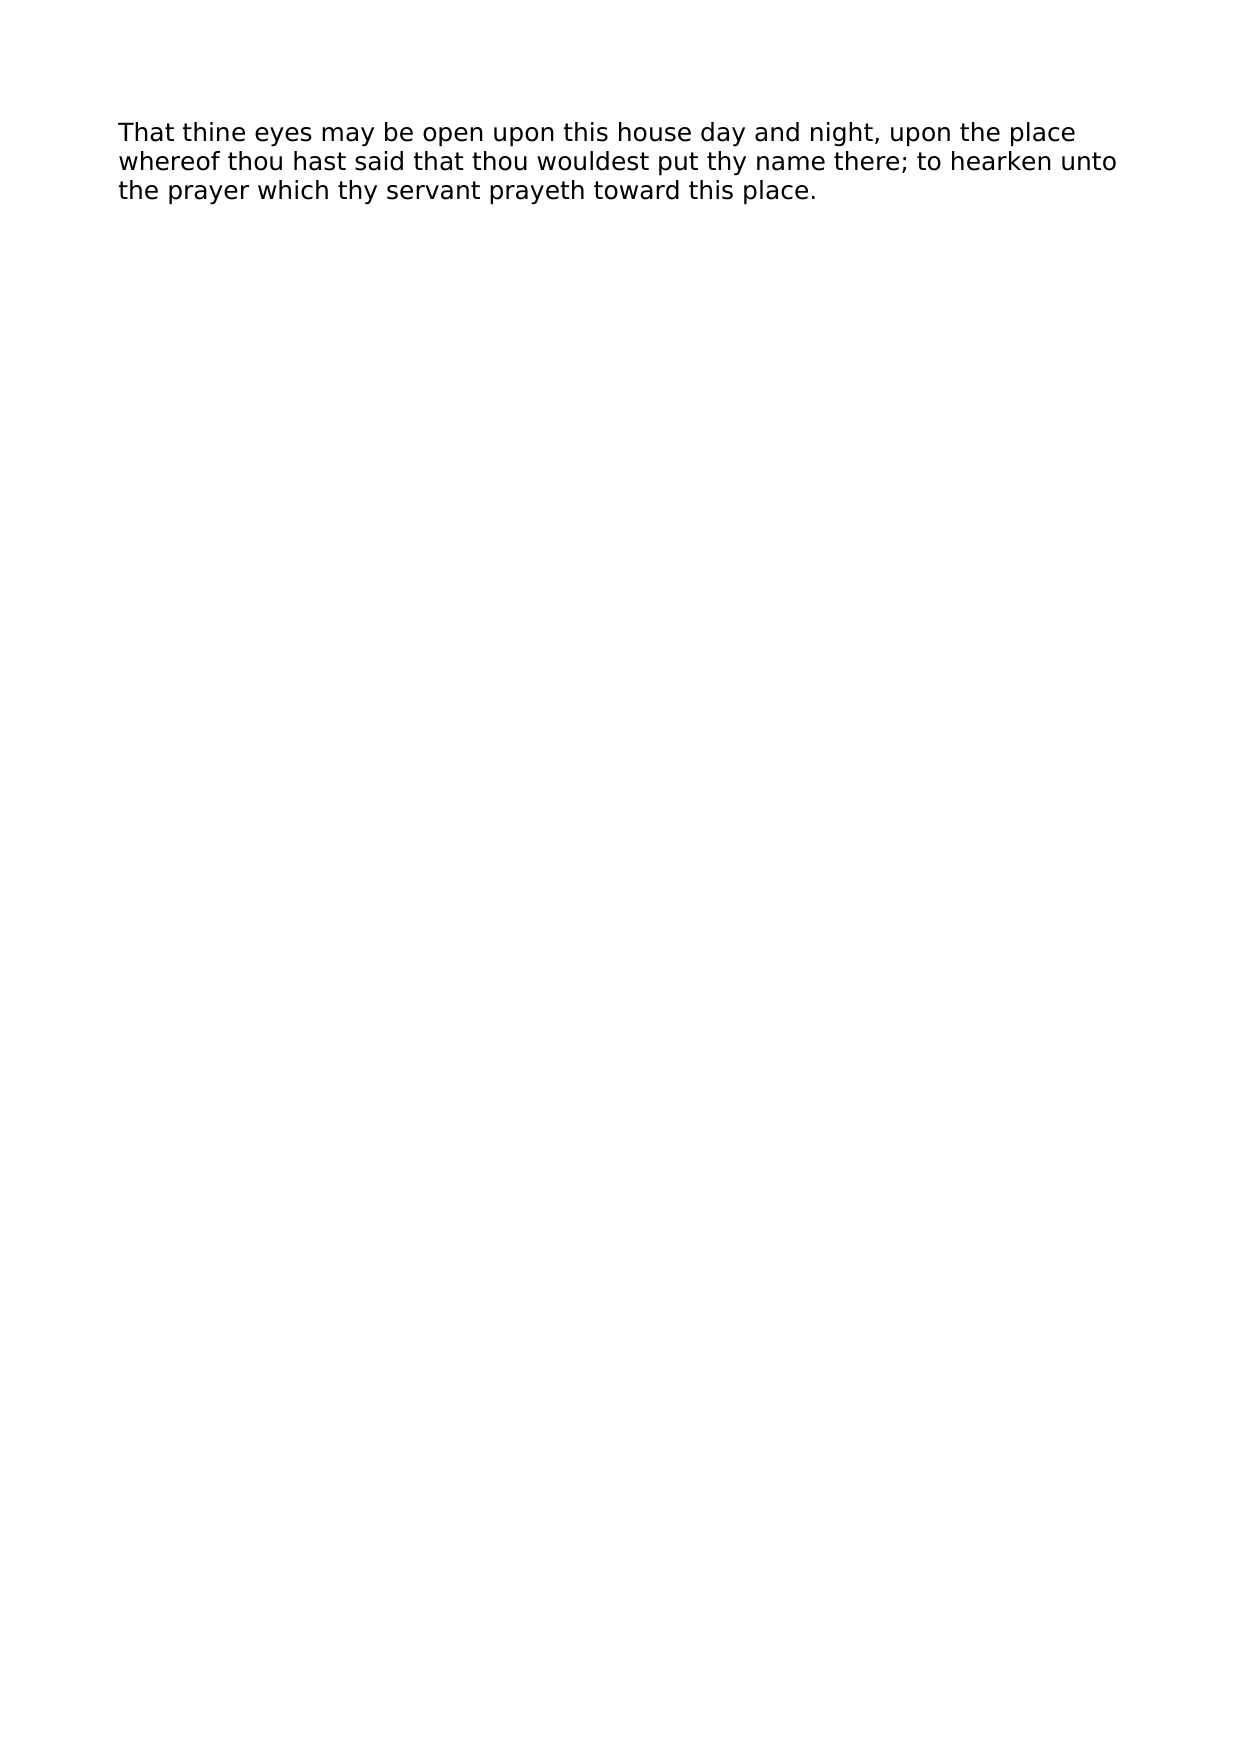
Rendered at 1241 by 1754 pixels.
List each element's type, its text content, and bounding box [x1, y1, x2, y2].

text That thine eyes may be open upon this house day and night, upon the place whereof thou hast said that thou wouldest put thy name there; to hearken unto the prayer which thy servant prayeth toward this place. [118, 118, 1122, 206]
